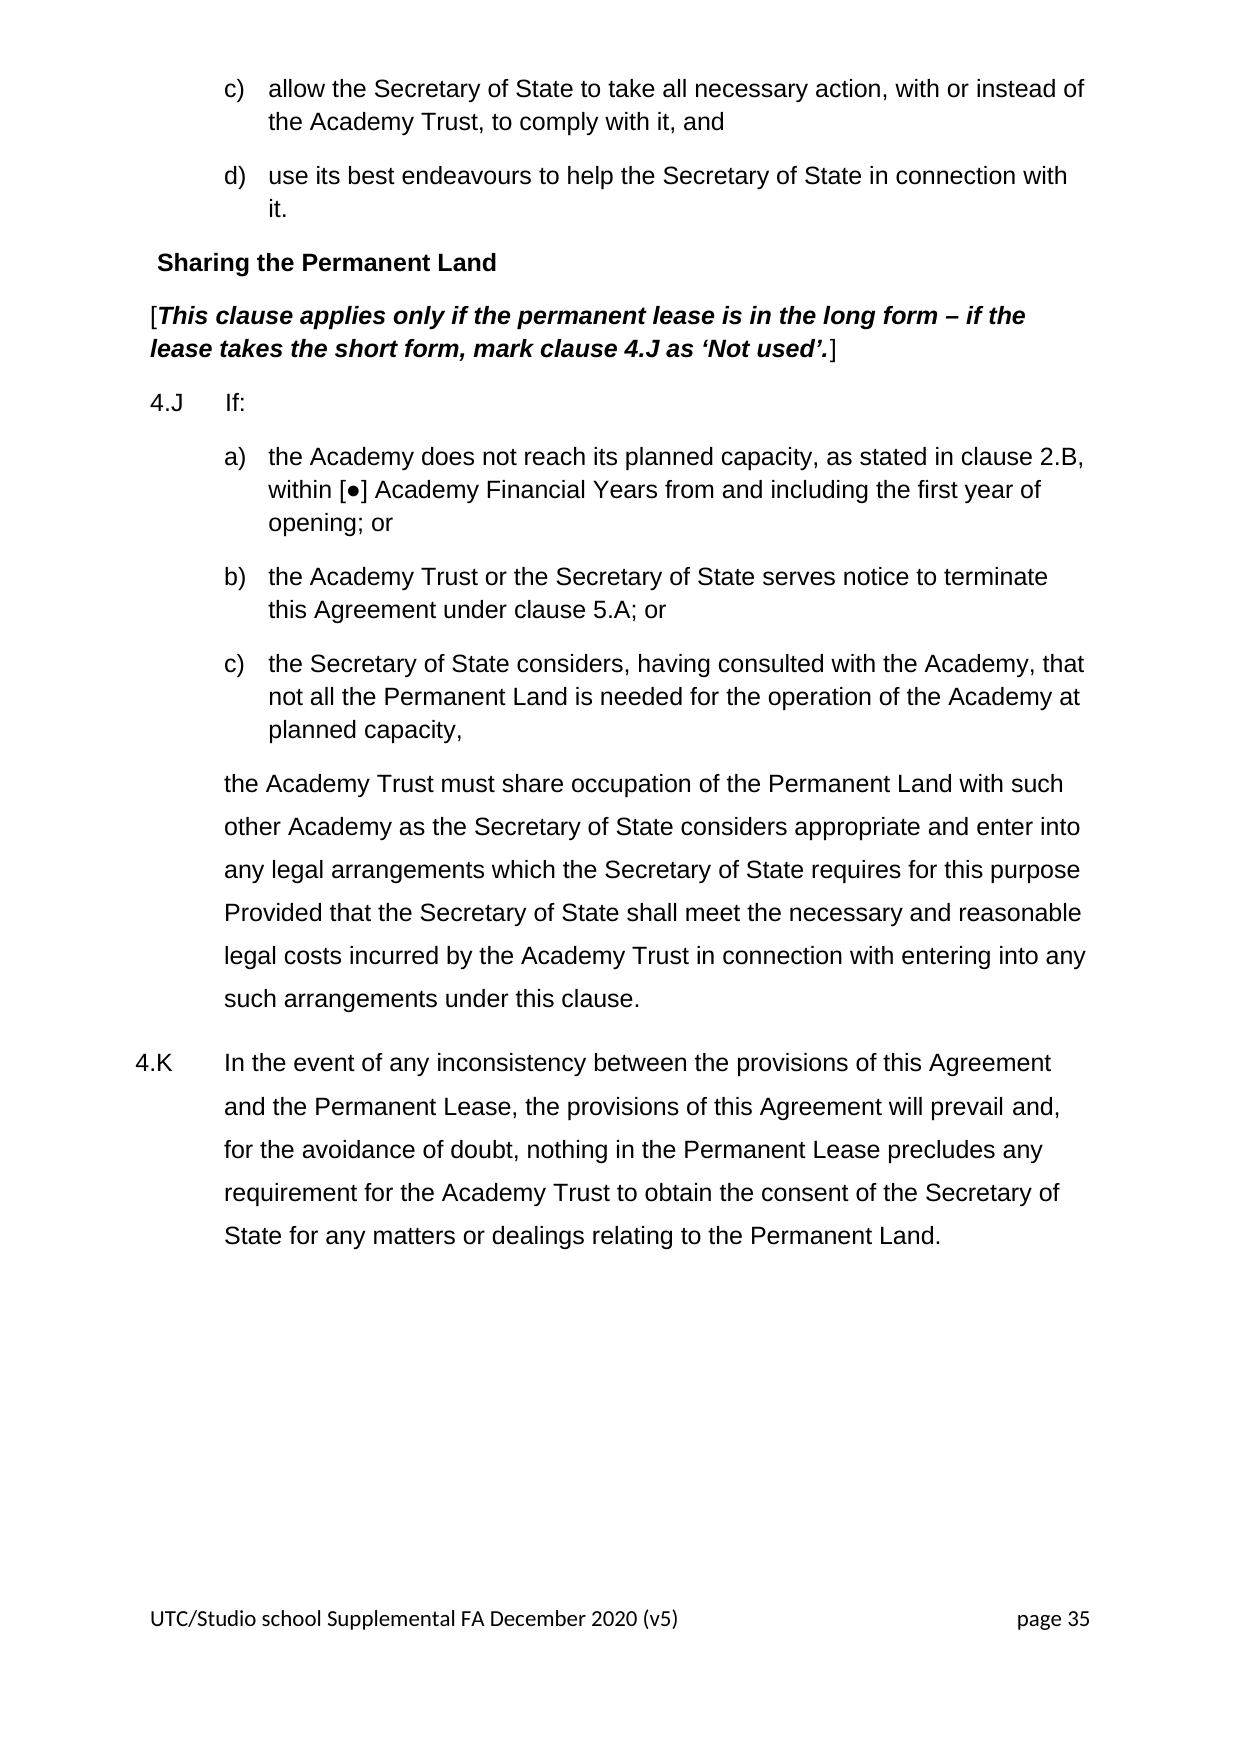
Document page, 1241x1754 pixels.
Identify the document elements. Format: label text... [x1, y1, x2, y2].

text the Academy Trust must share occupation of the Permanent Land with such other Academy as the Secretary of State considers appropriate and enter into any legal arrangements which the Secretary of State requires for this purpose Provided that the Secretary of State shall meet the necessary and reasonable legal costs incurred by the Academy Trust in connection with entering into any such arrangements under this clause. [224, 769, 1090, 1013]
text a) the Academy does not reach its planned capacity, as stated in clause 2.B, within [●] Academy Financial Years from and including the first year of opening; or [224, 442, 1090, 537]
text [This clause applies only if the permanent lease is in the long form – if the lease takes the short form, mark clause 4.J as ‘Not used’.] [150, 301, 1090, 363]
text Sharing the Permanent Land [150, 247, 1090, 276]
text 4.K In the event of any inconsistency between the provisions of this Agreement and the Permanent Lease, the provisions of this Agreement will prevail and, for the avoidance of doubt, nothing in the Permanent Lease precludes any requirement for the Academy Trust to obtain the consent of the Secretary of State for any matters or dealings relating to the Permanent Land. [135, 1048, 1090, 1249]
text c) allow the Secretary of State to take all necessary action, with or instead of the Academy Trust, to comply with it, and [224, 74, 1090, 136]
text d) use its best endeavours to help the Secretary of State in connection with it. [224, 161, 1090, 222]
text 4.J If: [150, 388, 1090, 417]
text b) the Academy Trust or the Secretary of State serves notice to terminate this Agreement under clause 5.A; or [224, 562, 1090, 624]
text c) the Secretary of State considers, having consulted with the Academy, that not all the Permanent Land is needed for the operation of the Academy at planned capacity, [224, 649, 1090, 744]
